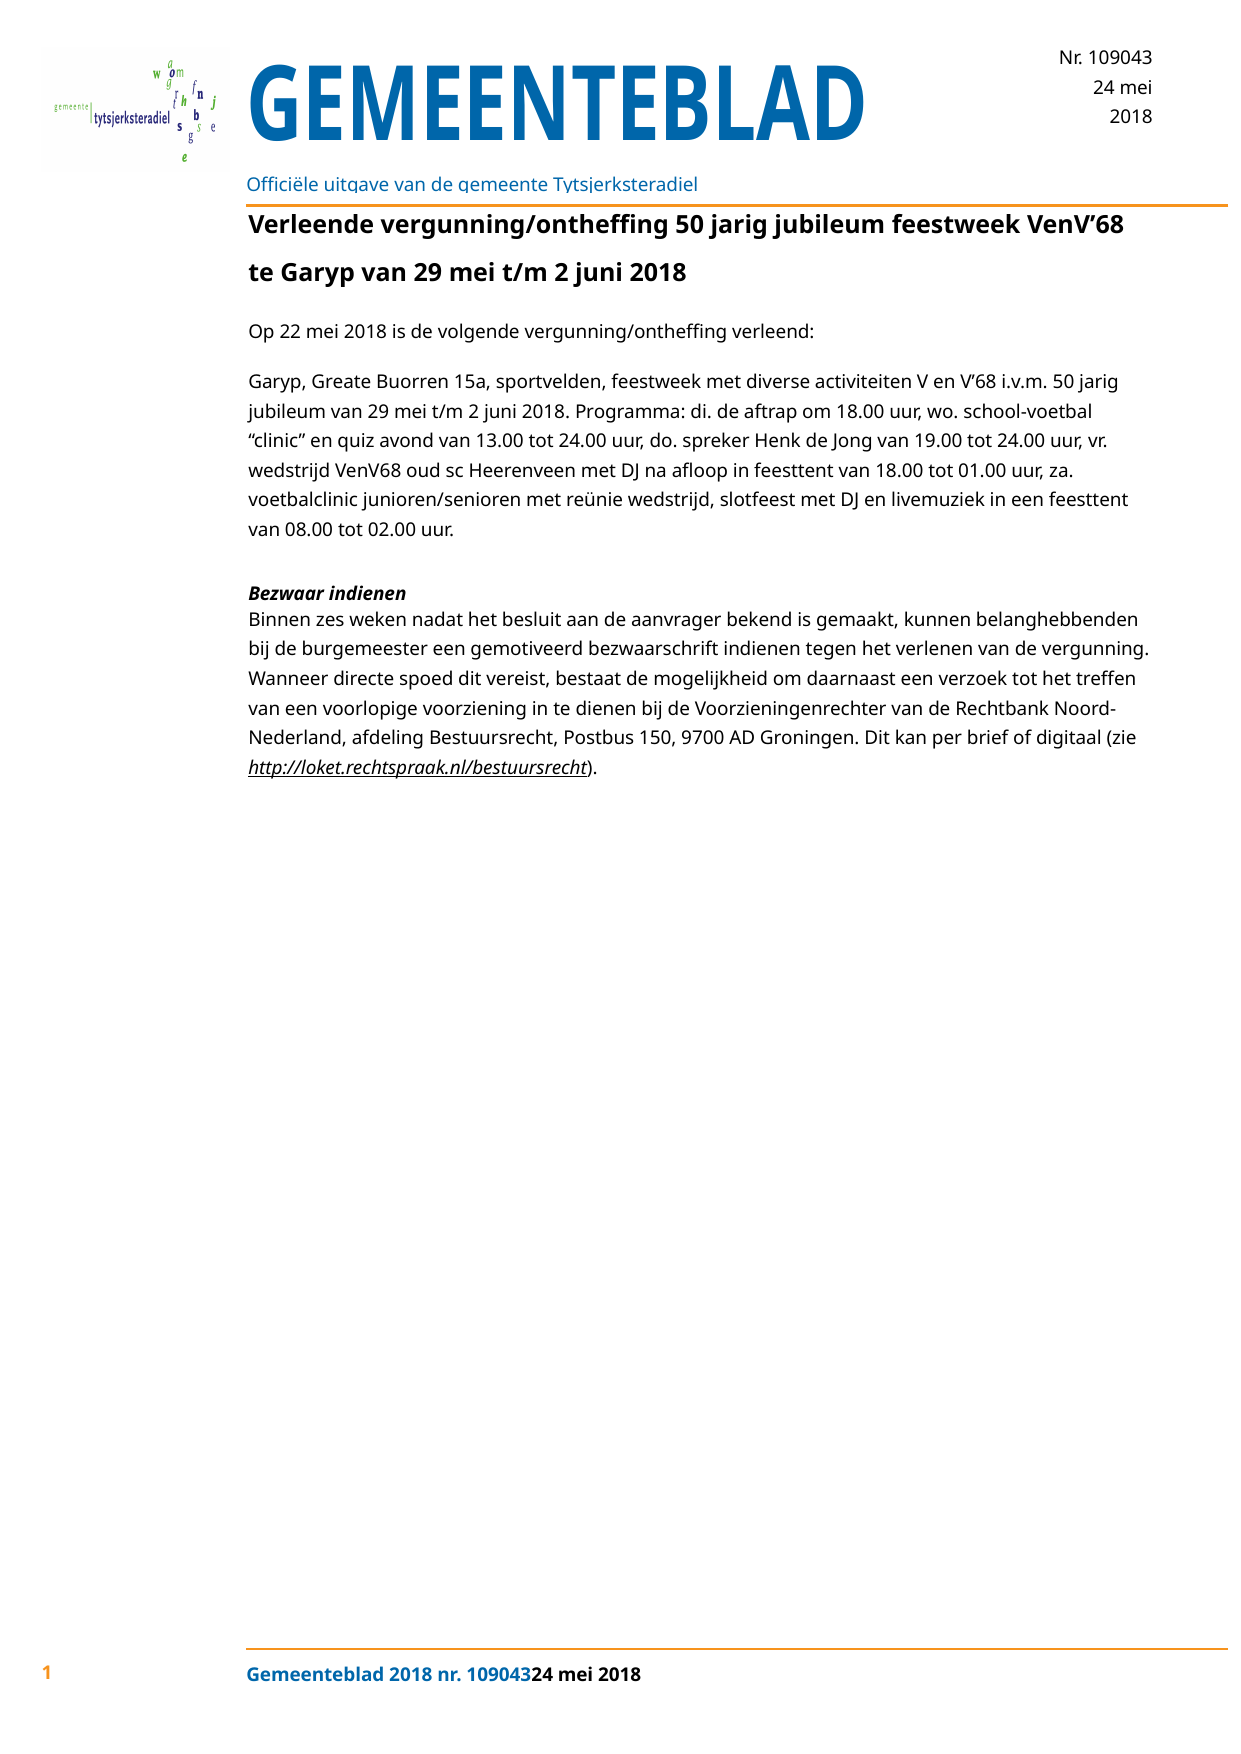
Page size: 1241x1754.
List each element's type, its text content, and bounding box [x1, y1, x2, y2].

text Bezwaar indienen [248, 580, 1152, 606]
text Verleende vergunning/ontheffing 50 jarig jubileum feestweek VenV’68 te Garyp van 29 mei t/m 2 juni 2018 [248, 207, 1152, 288]
text Binnen zes weken nadat het besluit aan de aanvrager bekend is gemaakt, kunnen belanghebbenden bij de burgemeester een gemotiveerd bezwaarschrift indienen tegen het verlenen van de vergunning. Wanneer directe spoed dit vereist, bestaat de mogelijkheid om daarnaast een verzoek tot het treffen van een voorlopige voorziening in te dienen bij de Voorzieningenrechter van de Rechtbank Noord-Nederland, afdeling Bestuursrecht, Postbus 150, 9700 AD Groningen. Dit kan per brief of digitaal (zie http://loket.rechtspraak.nl/bestuursrecht). [248, 606, 1152, 779]
text Op 22 mei 2018 is de volgende vergunning/ontheffing verleend: [248, 318, 1152, 344]
picture [41, 47, 231, 172]
text Garyp, Greate Buorren 15a, sportvelden, feestweek met diverse activiteiten V en V’68 i.v.m. 50 jarig jubileum van 29 mei t/m 2 juni 2018. Programma: di. de aftrap om 18.00 uur, wo. school-voetbal “clinic” en quiz avond van 13.00 tot 24.00 uur, do. spreker Henk de Jong van 19.00 tot 24.00 uur, vr. wedstrijd VenV68 oud sc Heerenveen met DJ na afloop in feesttent van 18.00 tot 01.00 uur, za. voetbalclinic junioren/senioren met reünie wedstrijd, slotfeest met DJ en livemuziek in een feesttent van 08.00 tot 02.00 uur. [248, 368, 1152, 542]
